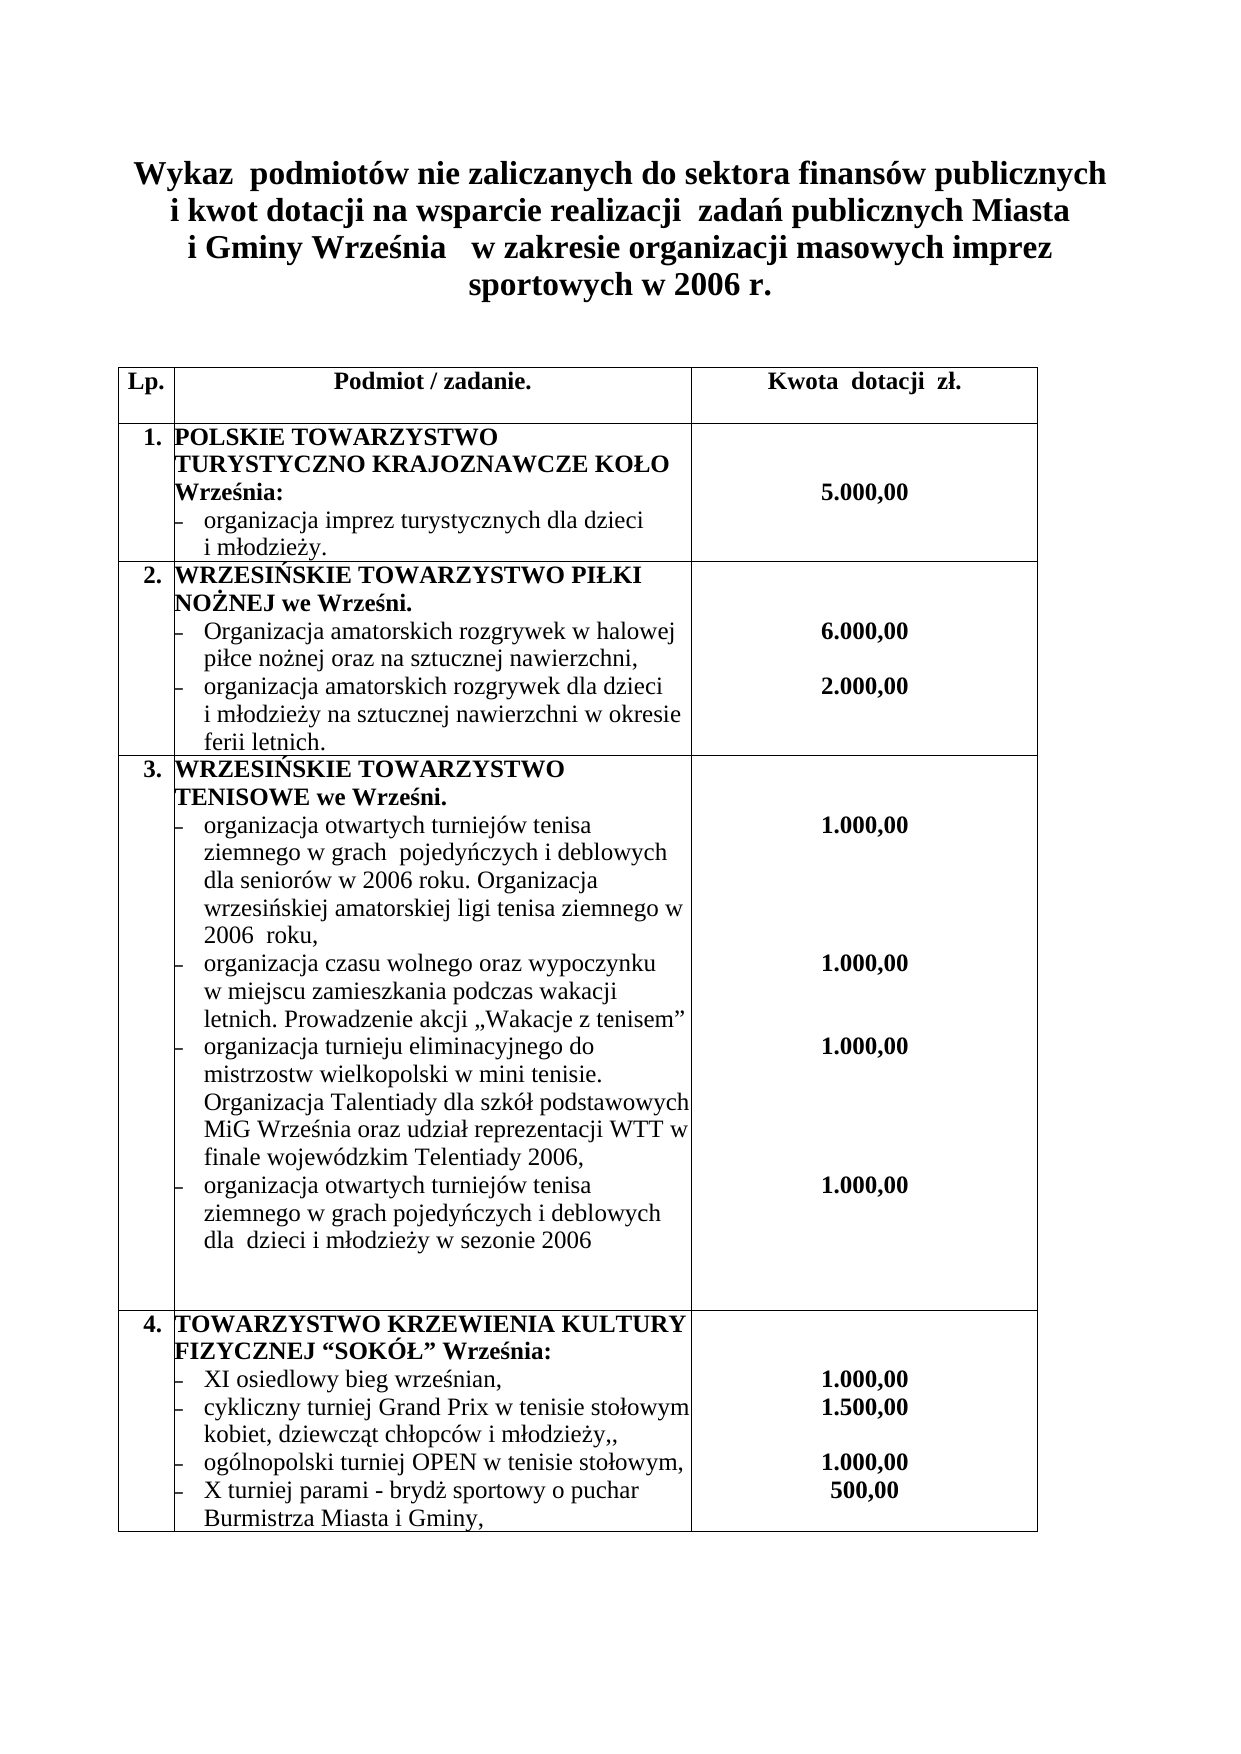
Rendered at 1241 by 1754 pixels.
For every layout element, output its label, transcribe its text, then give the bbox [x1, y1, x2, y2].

table_cell 1.000,00 1.500,00 1.000,00 500,00 [692, 1311, 1037, 1531]
table_cell POLSKIE TOWARZYSTWO TURYSTYCZNO KRAJOZNAWCZE KOŁO Września: organizacja imprez turystycznych dla dzieci i młodzieży. [175, 424, 691, 561]
text Wykaz podmiotów nie zaliczanych do sektora finansów publicznych i kwot dotacji na wsparcie realizacji zadań publicznych Miasta i Gminy Września w zakresie organizacji masowych imprez sportowych w 2006 r. [118, 155, 1122, 302]
table_cell 6.000,00 2.000,00 [692, 562, 1037, 755]
table_header Podmiot / zadanie. [175, 368, 691, 423]
table_cell 3. [119, 756, 174, 1309]
table_cell 2. [119, 562, 174, 755]
table_header Lp. [119, 368, 174, 423]
table_cell 4. [119, 1311, 174, 1531]
table_header Kwota dotacji zł. [692, 368, 1037, 423]
table_cell 1. [119, 424, 174, 561]
table_cell 5.000,00 [692, 424, 1037, 561]
table_cell WRZESIŃSKIE TOWARZYSTWO TENISOWE we Wrześni. organizacja otwartych turniejów tenisa ziemnego w grach pojedyńczych i deblowych dla seniorów w 2006 roku. Organizacja wrzesińskiej amatorskiej ligi tenisa ziemnego w 2006 roku, organizacja czasu wolnego oraz wypoczynku w miejscu zamieszkania podczas wakacji letnich. Prowadzenie akcji „Wakacje z tenisem” organizacja turnieju eliminacyjnego do mistrzostw wielkopolski w mini tenisie. Organizacja Talentiady dla szkół podstawowych MiG Września oraz udział reprezentacji WTT w finale wojewódzkim Telentiady 2006, organizacja otwartych turniejów tenisa ziemnego w grach pojedyńczych i deblowych dla dzieci i młodzieży w sezonie 2006 [175, 756, 691, 1309]
table_cell TOWARZYSTWO KRZEWIENIA KULTURY FIZYCZNEJ “SOKÓŁ” Września: XI osiedlowy bieg wrześnian, cykliczny turniej Grand Prix w tenisie stołowym kobiet, dziewcząt chłopców i młodzieży,, ogólnopolski turniej OPEN w tenisie stołowym, X turniej parami - brydż sportowy o puchar Burmistrza Miasta i Gminy, [175, 1311, 691, 1531]
table_cell WRZESIŃSKIE TOWARZYSTWO PIŁKI NOŻNEJ we Wrześni. Organizacja amatorskich rozgrywek w halowej piłce nożnej oraz na sztucznej nawierzchni, organizacja amatorskich rozgrywek dla dzieci i młodzieży na sztucznej nawierzchni w okresie ferii letnich. [175, 562, 691, 755]
table_cell 1.000,00 1.000,00 1.000,00 1.000,00 [692, 756, 1037, 1309]
